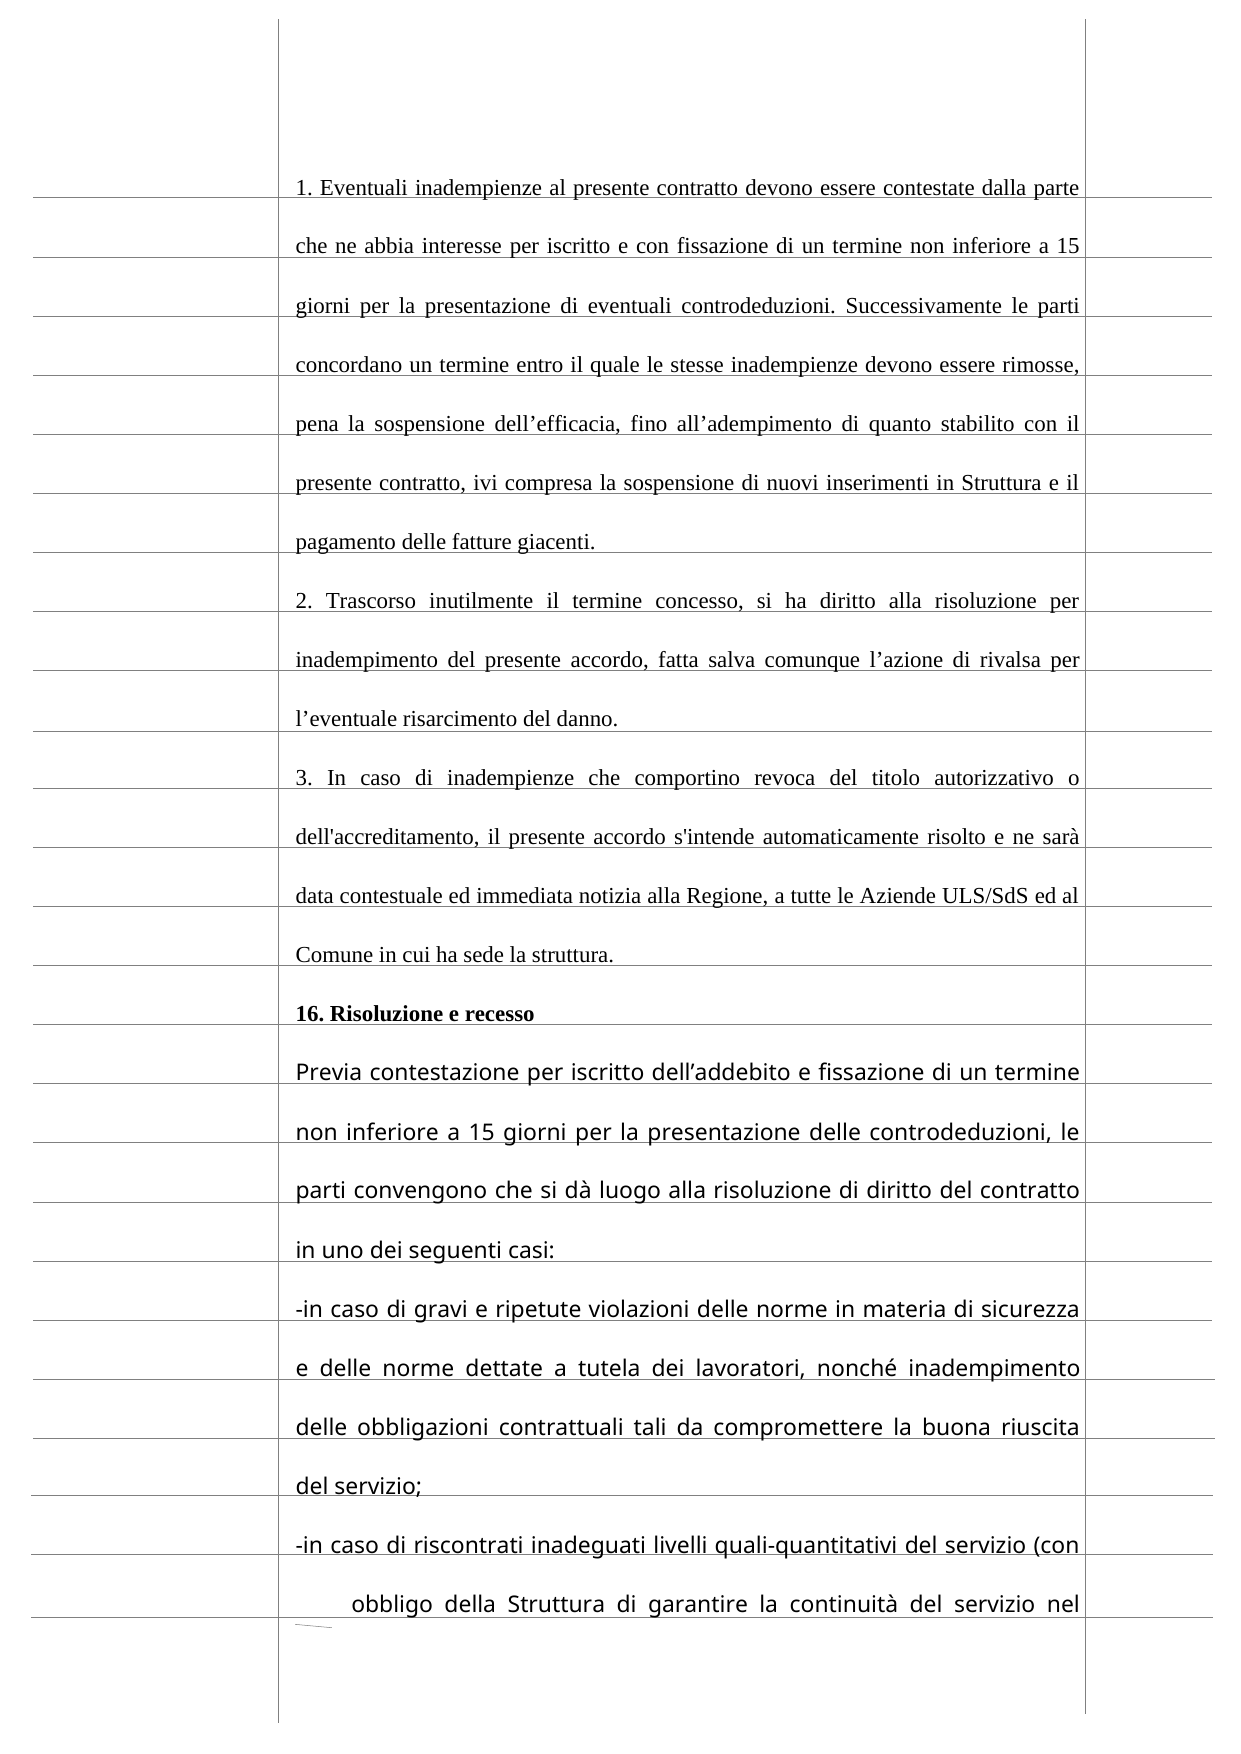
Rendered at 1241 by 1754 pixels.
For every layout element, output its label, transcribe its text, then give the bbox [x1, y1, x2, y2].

text 16. Risoluzione e recesso [295, 974, 1081, 1024]
text presente contratto, ivi compresa la sospensione di nuovi inserimenti in Struttura e il [295, 435, 1081, 493]
text Previa contestazione per iscritto dell’addebito e fissazione di un termine [295, 1034, 1081, 1083]
text l’eventuale risarcimento del danno. [295, 671, 1081, 731]
text [295, 1496, 1081, 1506]
text 3. In caso di inadempienze che comportino revoca del titolo autorizzativo o [295, 738, 1081, 788]
text pagamento delle fatture giacenti. [295, 494, 1081, 552]
text non inferiore a 15 giorni per la presentazione delle controdeduzioni, le [295, 1084, 1081, 1142]
text [295, 1262, 1081, 1270]
text che ne abbia interesse per iscritto e con fissazione di un termine non inferiore a 15 [295, 198, 1081, 257]
text dell'accreditamento, il presente accordo s'intende automaticamente risolto e ne sarà [295, 789, 1081, 847]
text e delle norme dettate a tutela dei lavoratori, nonché inadempimento [295, 1321, 1081, 1379]
text data contestuale ed immediata notizia alla Regione, a tutte le Aziende ULS/SdS ed al [295, 848, 1081, 906]
text pena la sospensione dell’efficacia, fino all’adempimento di quanto stabilito con il [295, 376, 1081, 434]
text concordano un termine entro il quale le stesse inadempienze devono essere rimosse, [295, 317, 1081, 375]
text -in caso di riscontrati inadeguati livelli quali-quantitativi del servizio (con [295, 1506, 1081, 1554]
text Comune in cui ha sede la struttura. [295, 907, 1081, 965]
text giorni per la presentazione di eventuali controdeduzioni. Successivamente le parti [295, 258, 1081, 316]
text parti convengono che si dà luogo alla risoluzione di diritto del contratto [295, 1143, 1081, 1202]
text del servizio; [295, 1439, 1081, 1495]
text [295, 732, 1081, 738]
text [295, 966, 1081, 974]
text inadempimento del presente accordo, fatta salva comunque l’azione di rivalsa per [295, 612, 1081, 670]
text [295, 1025, 1081, 1034]
text -in caso di gravi e ripetute violazioni delle norme in materia di sicurezza [295, 1270, 1081, 1320]
text 1. Eventuali inadempienze al presente contratto devono essere contestate dalla parte [295, 148, 1081, 197]
text delle obbligazioni contrattuali tali da compromettere la buona riuscita [295, 1380, 1081, 1438]
text in uno dei seguenti casi: [295, 1203, 1081, 1261]
text 2. Trascorso inutilmente il termine concesso, si ha diritto alla risoluzione per [295, 561, 1081, 611]
text obbligo della Struttura di garantire la continuità del servizio nel [295, 1555, 1081, 1617]
